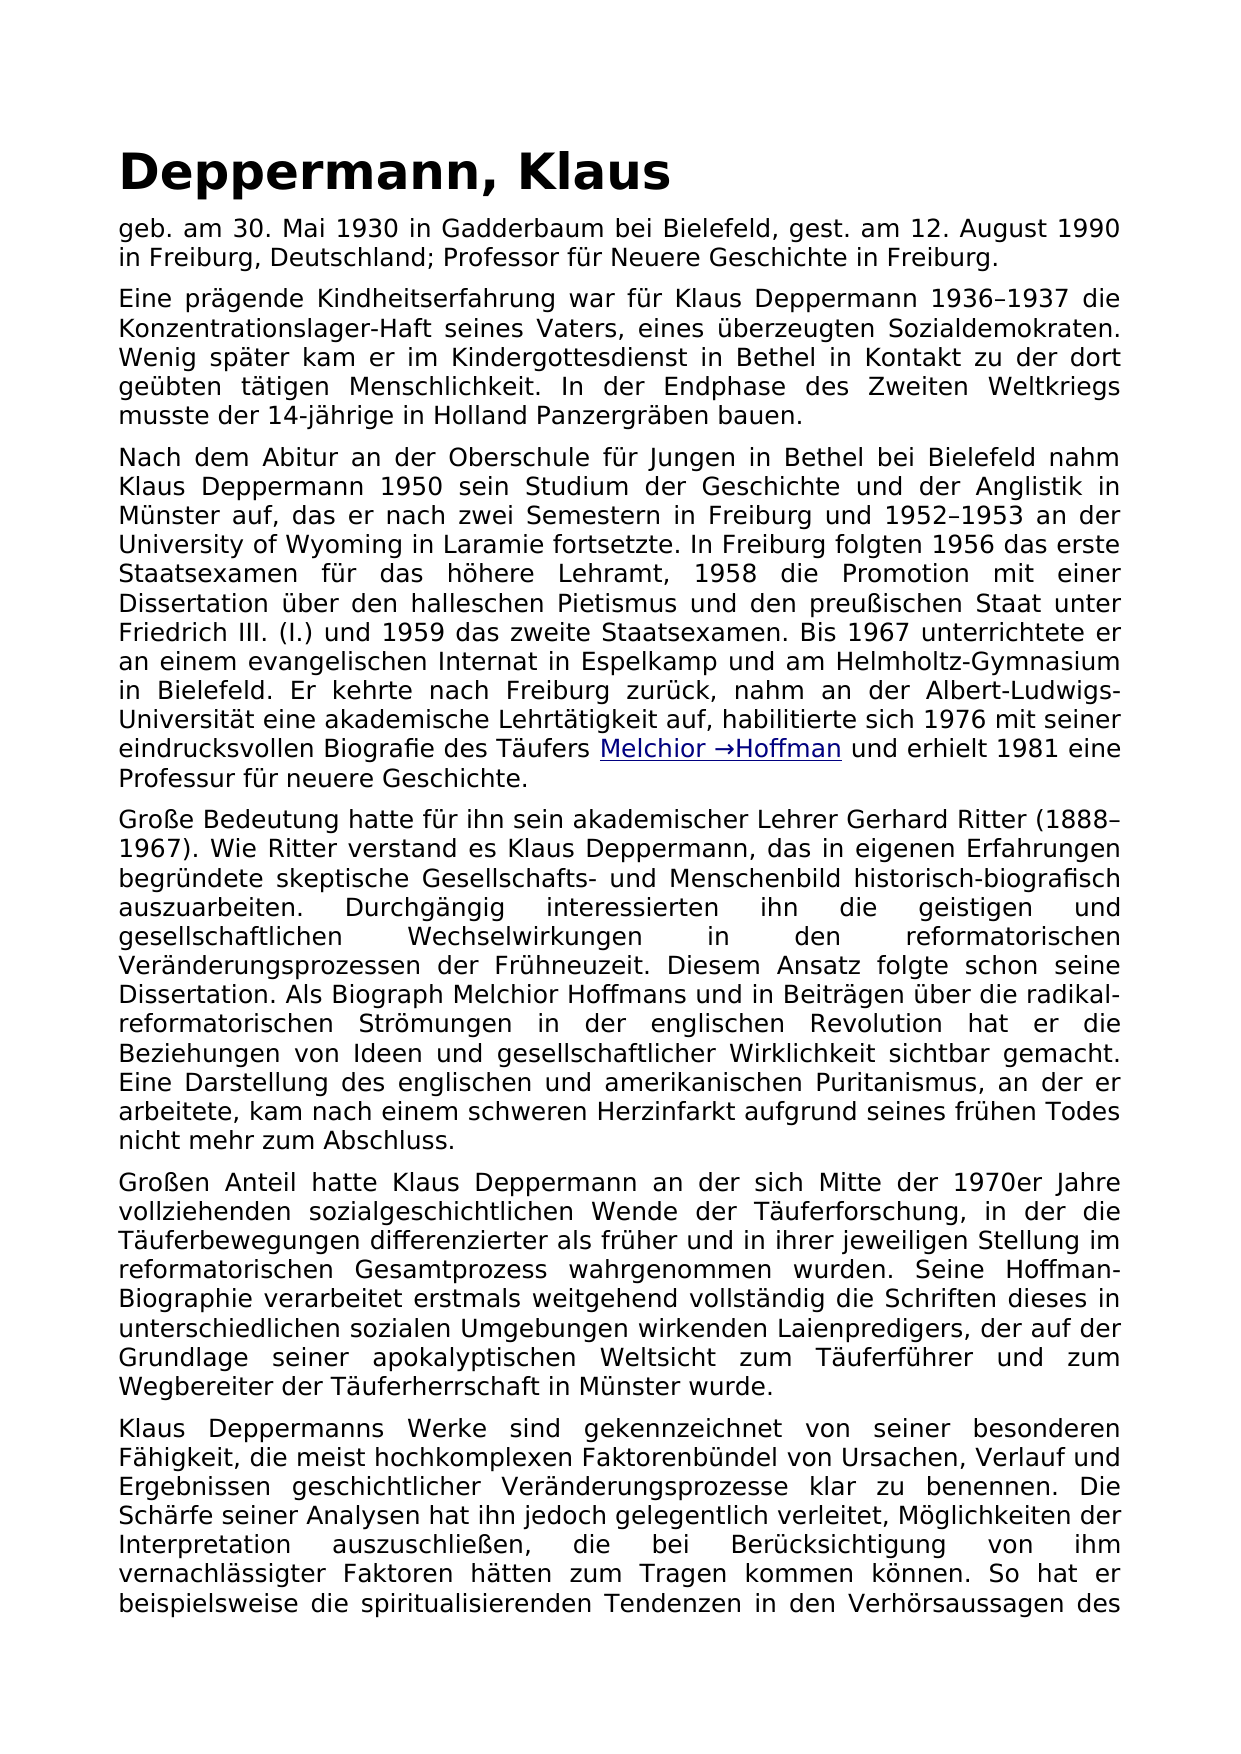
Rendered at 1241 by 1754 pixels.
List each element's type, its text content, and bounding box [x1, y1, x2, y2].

text Klaus Deppermanns Werke sind gekennzeichnet von seiner besonderen Fähigkeit, die meist hochkomplexen Faktorenbündel von Ursachen, Verlauf und Ergebnissen geschichtlicher Veränderungsprozesse klar zu benennen. Die Schärfe seiner Analysen hat ihn jedoch gelegentlich verleitet, Möglichkeiten der Interpretation auszuschließen, die bei Berücksichtigung von ihm vernachlässigter Faktoren hätten zum Tragen kommen können. So hat er beispielsweise die spiritualisierenden Tendenzen in den Verhörsaussagen des [118, 1414, 1122, 1618]
text Große Bedeutung hatte für ihn sein akademischer Lehrer Gerhard Ritter (1888–1967). Wie Ritter verstand es Klaus Deppermann, das in eigenen Erfahrungen begründete skeptische Gesellschafts- und Menschenbild historisch-biografisch auszuarbeiten. Durchgängig interessierten ihn die geistigen und gesellschaftlichen Wechselwirkungen in den reformatorischen Veränderungsprozessen der Frühneuzeit. Diesem Ansatz folgte schon seine Dissertation. Als Biograph Melchior Hoffmans und in Beiträgen über die radikal-reformatorischen Strömungen in der englischen Revolution hat er die Beziehungen von Ideen und gesellschaftlicher Wirklichkeit sichtbar gemacht. Eine Darstellung des englischen und amerikanischen Puritanismus, an der er arbeitete, kam nach einem schweren Herzinfarkt aufgrund seines frühen Todes nicht mehr zum Abschluss. [118, 806, 1122, 1156]
subtitle Deppermann, Klaus [118, 143, 1122, 201]
text Eine prägende Kindheitserfahrung war für Klaus Deppermann 1936–1937 die Konzentrationslager-Haft seines Vaters, eines überzeugten Sozialdemokraten. Wenig später kam er im Kindergottesdienst in Bethel in Kontakt zu der dort geübten tätigen Menschlichkeit. In der Endphase des Zweiten Weltkriegs musste der 14-jährige in Holland Panzergräben bauen. [118, 285, 1122, 431]
text Nach dem Abitur an der Oberschule für Jungen in Bethel bei Bielefeld nahm Klaus Deppermann 1950 sein Studium der Geschichte und der Anglistik in Münster auf, das er nach zwei Semestern in Freiburg und 1952–1953 an der University of Wyoming in Laramie fortsetzte. In Freiburg folgten 1956 das erste Staatsexamen für das höhere Lehramt, 1958 die Promotion mit einer Dissertation über den halleschen Pietismus und den preußischen Staat unter Friedrich III. (I.) und 1959 das zweite Staatsexamen. Bis 1967 unterrichtete er an einem evangelischen Internat in Espelkamp und am Helmholtz-Gymnasium in Bielefeld. Er kehrte nach Freiburg zurück, nahm an der Albert-Ludwigs-Universität eine akademische Lehrtätigkeit auf, habilitierte sich 1976 mit seiner eindrucksvollen Biografie des Täufers Melchior →Hoffman und erhielt 1981 eine Professur für neuere Geschichte. [118, 443, 1122, 793]
text Großen Anteil hatte Klaus Deppermann an der sich Mitte der 1970er Jahre vollziehenden sozialgeschichtlichen Wende der Täuferforschung, in der die Täuferbewegungen differenzierter als früher und in ihrer jeweiligen Stellung im reformatorischen Gesamtprozess wahrgenommen wurden. Seine Hoffman-Biographie verarbeitet erstmals weitgehend vollständig die Schriften dieses in unterschiedlichen sozialen Umgebungen wirkenden Laienpredigers, der auf der Grundlage seiner apokalyptischen Weltsicht zum Täuferführer und zum Wegbereiter der Täuferherrschaft in Münster wurde. [118, 1168, 1122, 1401]
text geb. am 30. Mai 1930 in Gadderbaum bei Bielefeld, gest. am 12. August 1990 in Freiburg, Deutschland; Professor für Neuere Geschichte in Freiburg. [118, 214, 1122, 272]
